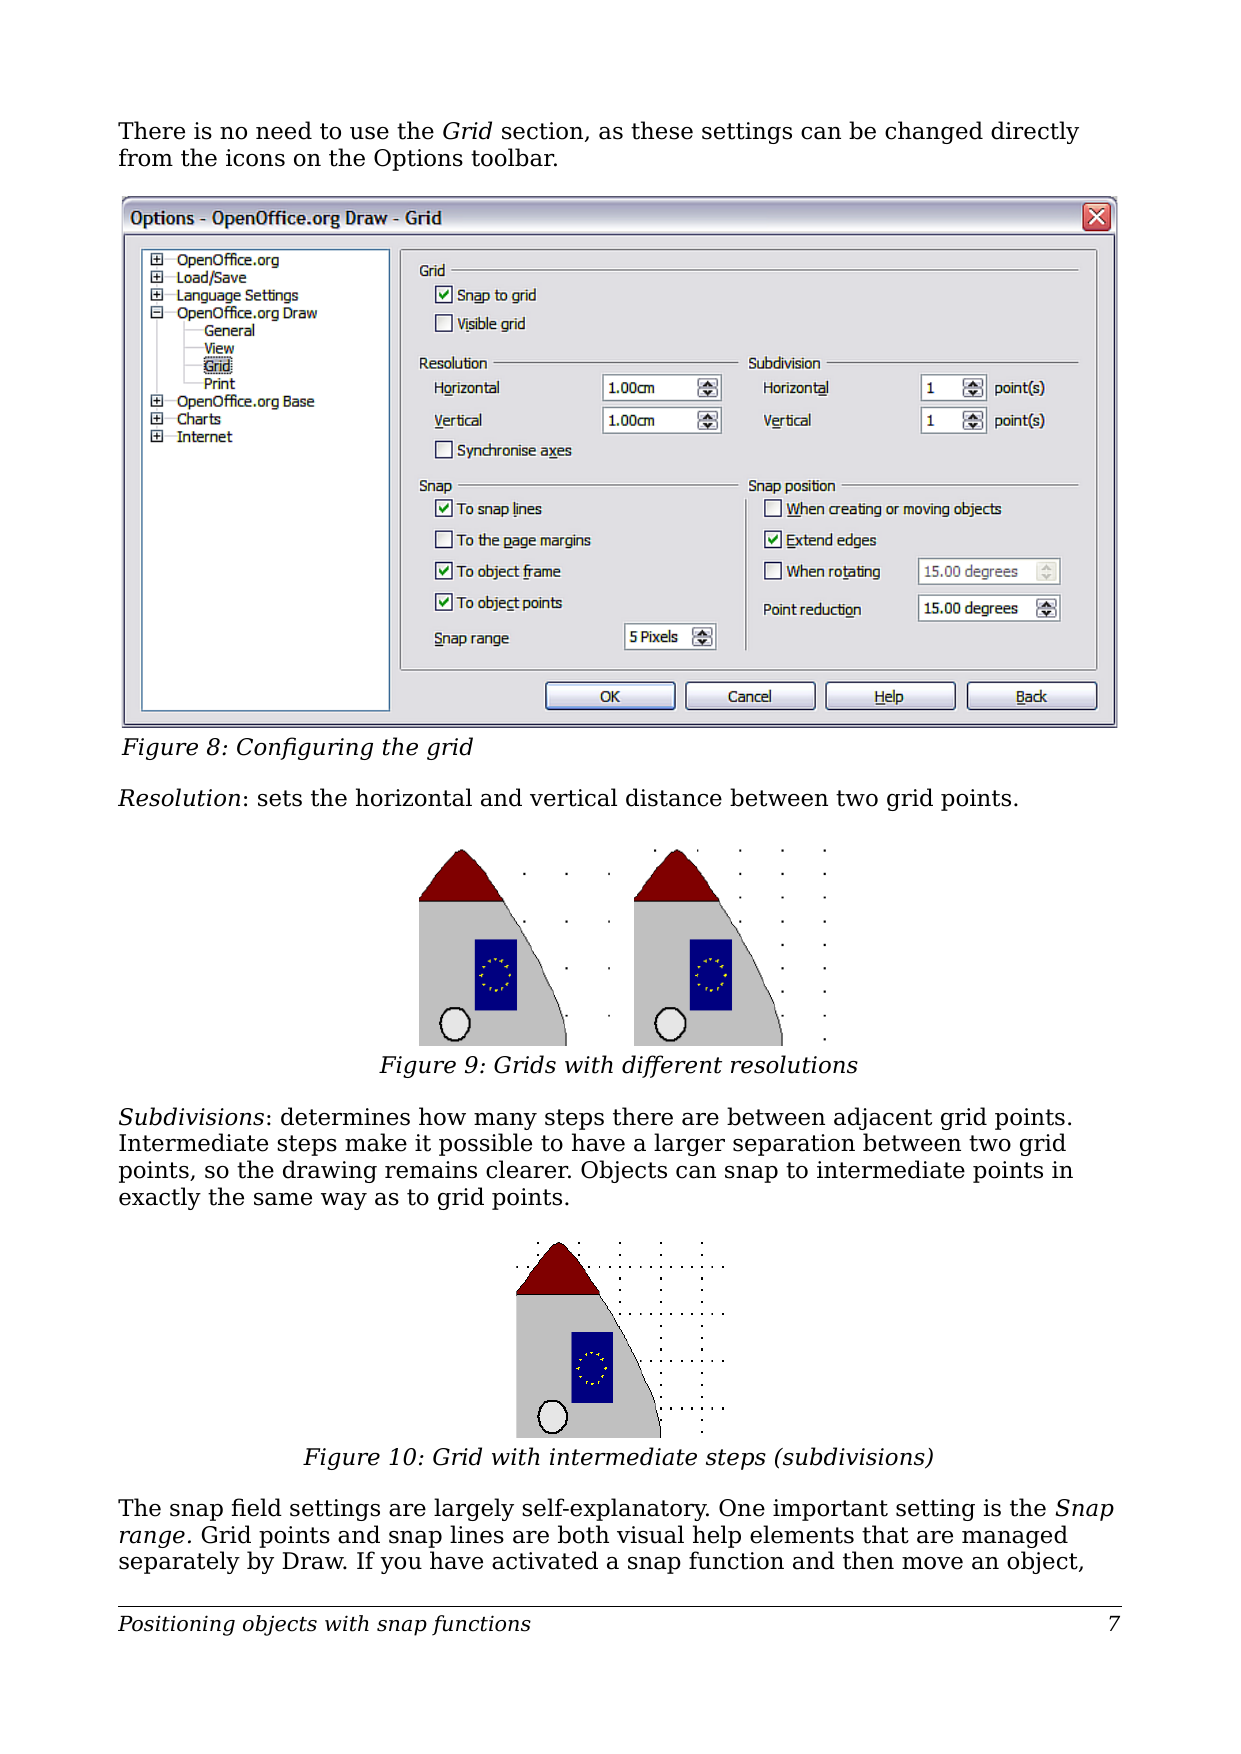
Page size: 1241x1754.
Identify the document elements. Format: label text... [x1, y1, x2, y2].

text Resolution: sets the horizontal and vertical distance between two grid points. [118, 786, 1122, 812]
text Subdivisions: determines how many steps there are between adjacent grid points. Intermediate steps make it possible to have a larger separation between two grid points, so the drawing remains clearer. Objects can snap to intermediate points in exactly the same way as to grid points. [118, 1104, 1122, 1211]
picture [516, 1235, 724, 1438]
text There is no need to use the Grid section, as these settings can be changed directly from the icons on the Options toolbar. [118, 118, 1122, 171]
picture [411, 837, 830, 1046]
text The snap field settings are largely self-explanatory. One important setting is the Snap range. Grid points and snap lines are both visual help elements that are managed separately by Draw. If you have activated a snap function and then move an object, [118, 1495, 1122, 1575]
text Figure 8: Configuring the grid [122, 734, 1118, 760]
text Figure 9: Grids with different resolutions [356, 1052, 884, 1079]
picture [121, 196, 1118, 728]
text Figure 10: Grid with intermediate steps (subdivisions) [290, 1444, 951, 1471]
